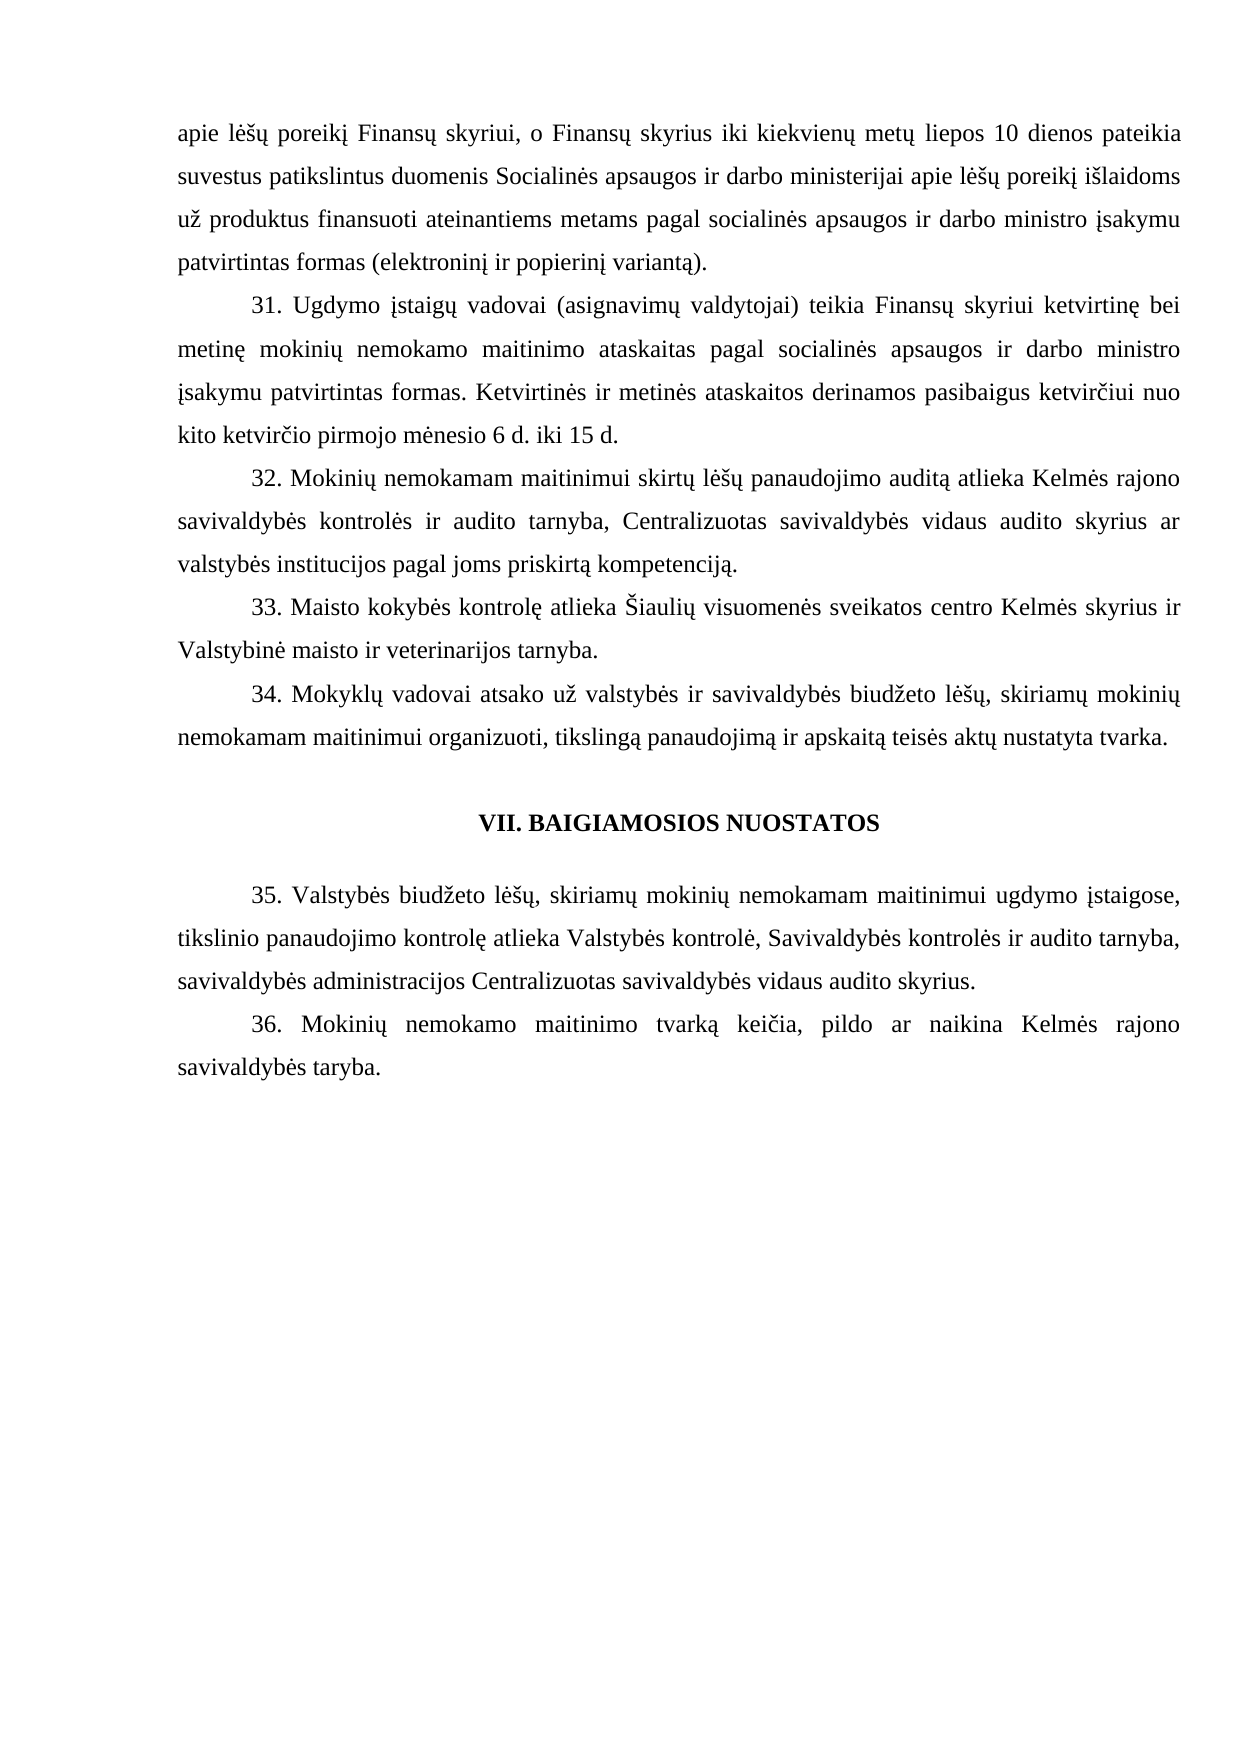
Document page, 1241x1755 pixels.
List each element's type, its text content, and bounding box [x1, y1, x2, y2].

text 31. Ugdymo įstaigų vadovai (asignavimų valdytojai) teikia Finansų skyriui ketvirtinę bei metinę mokinių nemokamo maitinimo ataskaitas pagal socialinės apsaugos ir darbo ministro įsakymu patvirtintas formas. Ketvirtinės ir metinės ataskaitos derinamos pasibaigus ketvirčiui nuo kito ketvirčio pirmojo mėnesio 6 d. iki 15 d. [177, 291, 1181, 449]
text 36. Mokinių nemokamo maitinimo tvarką keičia, pildo ar naikina Kelmės rajono savivaldybės taryba. [177, 1009, 1181, 1081]
text 34. Mokyklų vadovai atsako už valstybės ir savivaldybės biudžeto lėšų, skiriamų mokinių nemokamam maitinimui organizuoti, tikslingą panaudojimą ir apskaitą teisės aktų nustatyta tvarka. [177, 679, 1181, 751]
text 32. Mokinių nemokamam maitinimui skirtų lėšų panaudojimo auditą atlieka Kelmės rajono savivaldybės kontrolės ir audito tarnyba, Centralizuotas savivaldybės vidaus audito skyrius ar valstybės institucijos pagal joms priskirtą kompetenciją. [177, 463, 1181, 578]
text 33. Maisto kokybės kontrolę atlieka Šiaulių visuomenės sveikatos centro Kelmės skyrius ir Valstybinė maisto ir veterinarijos tarnyba. [177, 592, 1181, 664]
text VII. BAIGIAMOSIOS NUOSTATOS [177, 808, 1181, 837]
text 35. Valstybės biudžeto lėšų, skiriamų mokinių nemokamam maitinimui ugdymo įstaigose, tikslinio panaudojimo kontrolę atlieka Valstybės kontrolė, Savivaldybės kontrolės ir audito tarnyba, savivaldybės administracijos Centralizuotas savivaldybės vidaus audito skyrius. [177, 880, 1181, 995]
text apie lėšų poreikį Finansų skyriui, o Finansų skyrius iki kiekvienų metų liepos 10 dienos pateikia suvestus patikslintus duomenis Socialinės apsaugos ir darbo ministerijai apie lėšų poreikį išlaidoms už produktus finansuoti ateinantiems metams pagal socialinės apsaugos ir darbo ministro įsakymu patvirtintas formas (elektroninį ir popierinį variantą). [177, 118, 1181, 276]
